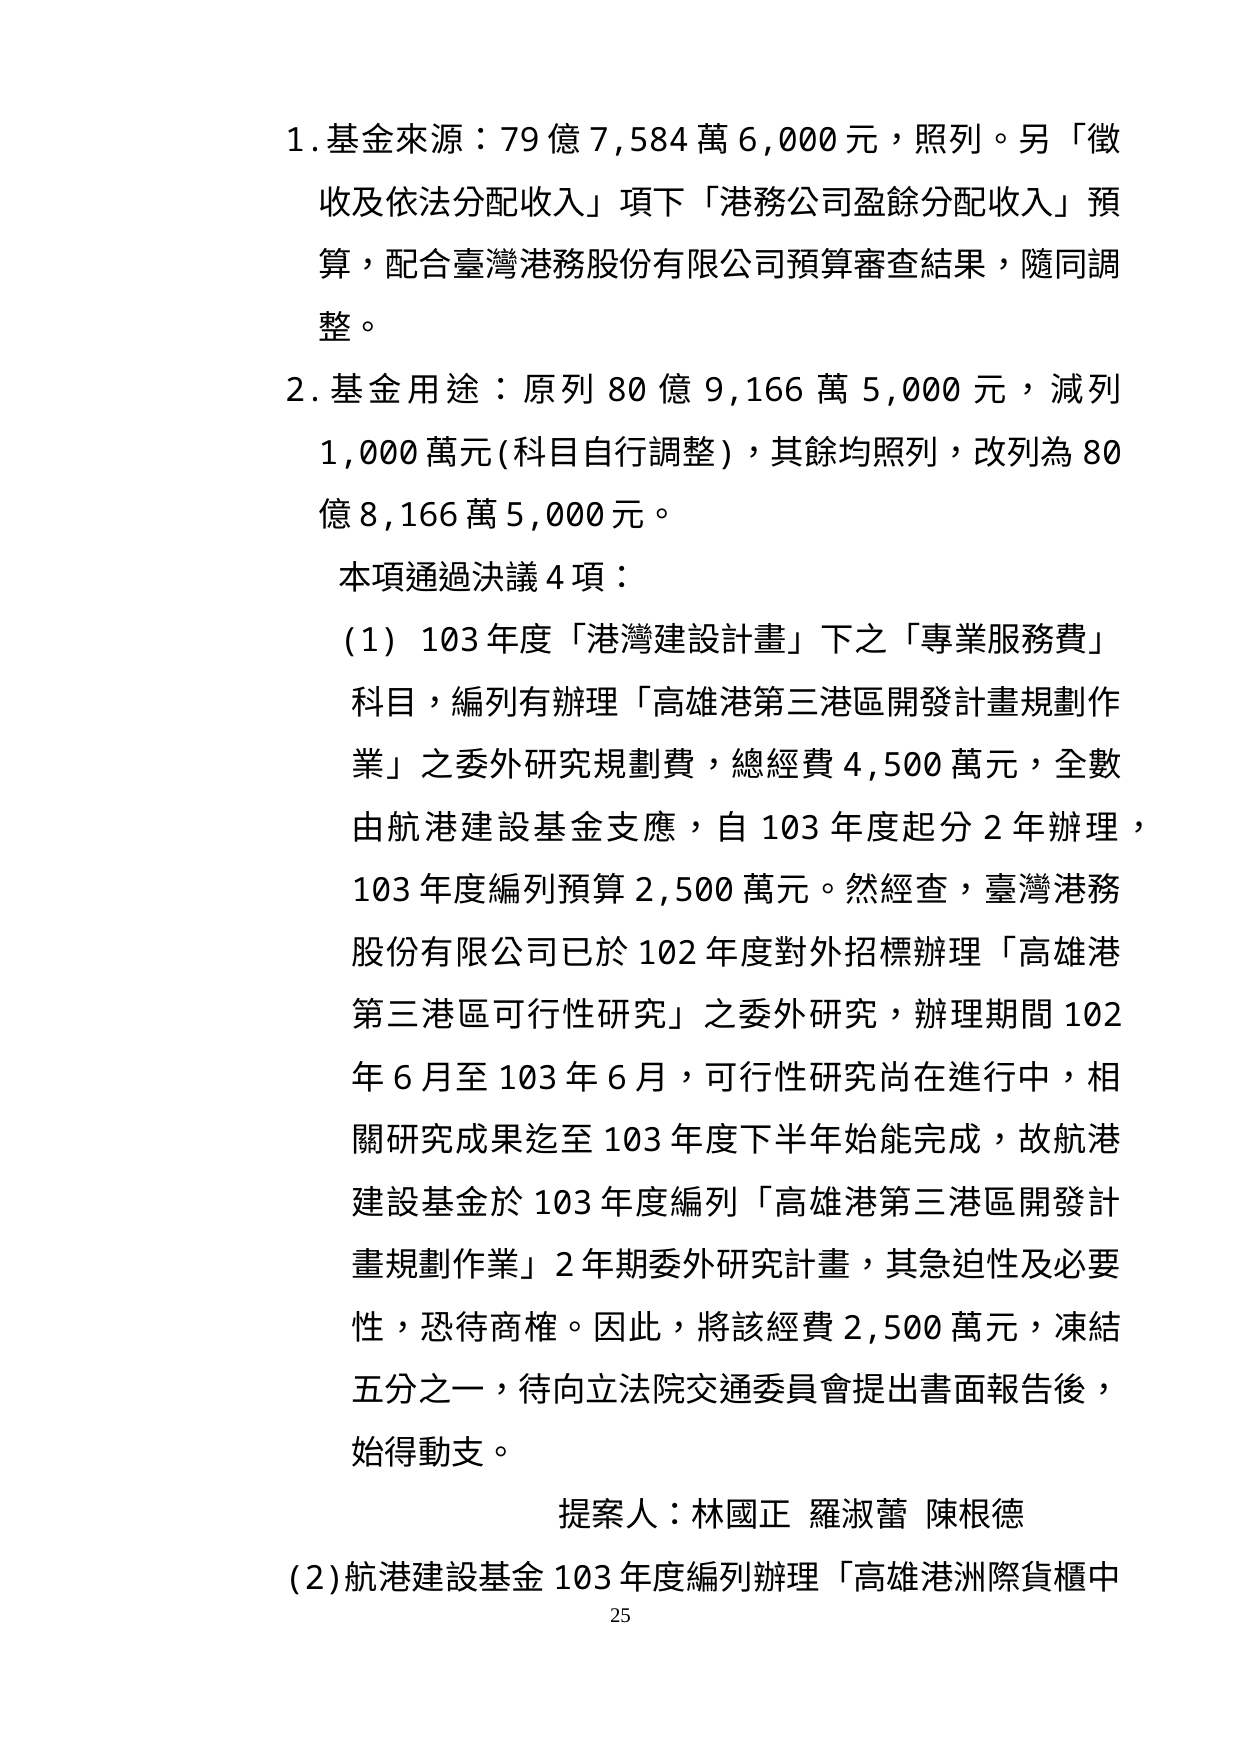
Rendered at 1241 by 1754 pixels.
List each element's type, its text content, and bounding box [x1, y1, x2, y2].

text 提案人：林國正 羅淑蕾 陳根德 [118, 1471, 1122, 1533]
text 本項通過決議4項： [118, 533, 1123, 596]
text (2)航港建設基金103年度編列辦理「高雄港洲際貨櫃中 [284, 1533, 1122, 1596]
text 2.基金用途：原列80億9,166萬5,000元，減列1,000萬元(科目自行調整)，其餘均照列，改列為80億8,166萬5,000元。 [285, 346, 1122, 533]
text 1.基金來源：79億7,584萬6,000元，照列。另「徵收及依法分配收入」項下「港務公司盈餘分配收入」預算，配合臺灣港務股份有限公司預算審查結果，隨同調整。 [285, 96, 1122, 346]
text (1) 103年度「港灣建設計畫」下之「專業服務費」科目，編列有辦理「高雄港第三港區開發計畫規劃作業」之委外研究規劃費，總經費4,500萬元，全數由航港建設基金支應，自103年度起分2年辦理，103年度編列預算2,500萬元。然經查，臺灣港務股份有限公司已於102年度對外招標辦理「高雄港第三港區可行性研究」之委外研究，辦理期間102年6月至103年6月，可行性研究尚在進行中，相關研究成果迄至103年度下半年始能完成，故航港建設基金於103年度編列「高雄港第三港區開發計畫規劃作業」2年期委外研究計畫，其急迫性及必要性，恐待商榷。因此，將該經費2,500萬元，凍結五分之一，待向立法院交通委員會提出書面報告後，始得動支。 [118, 596, 1122, 1471]
